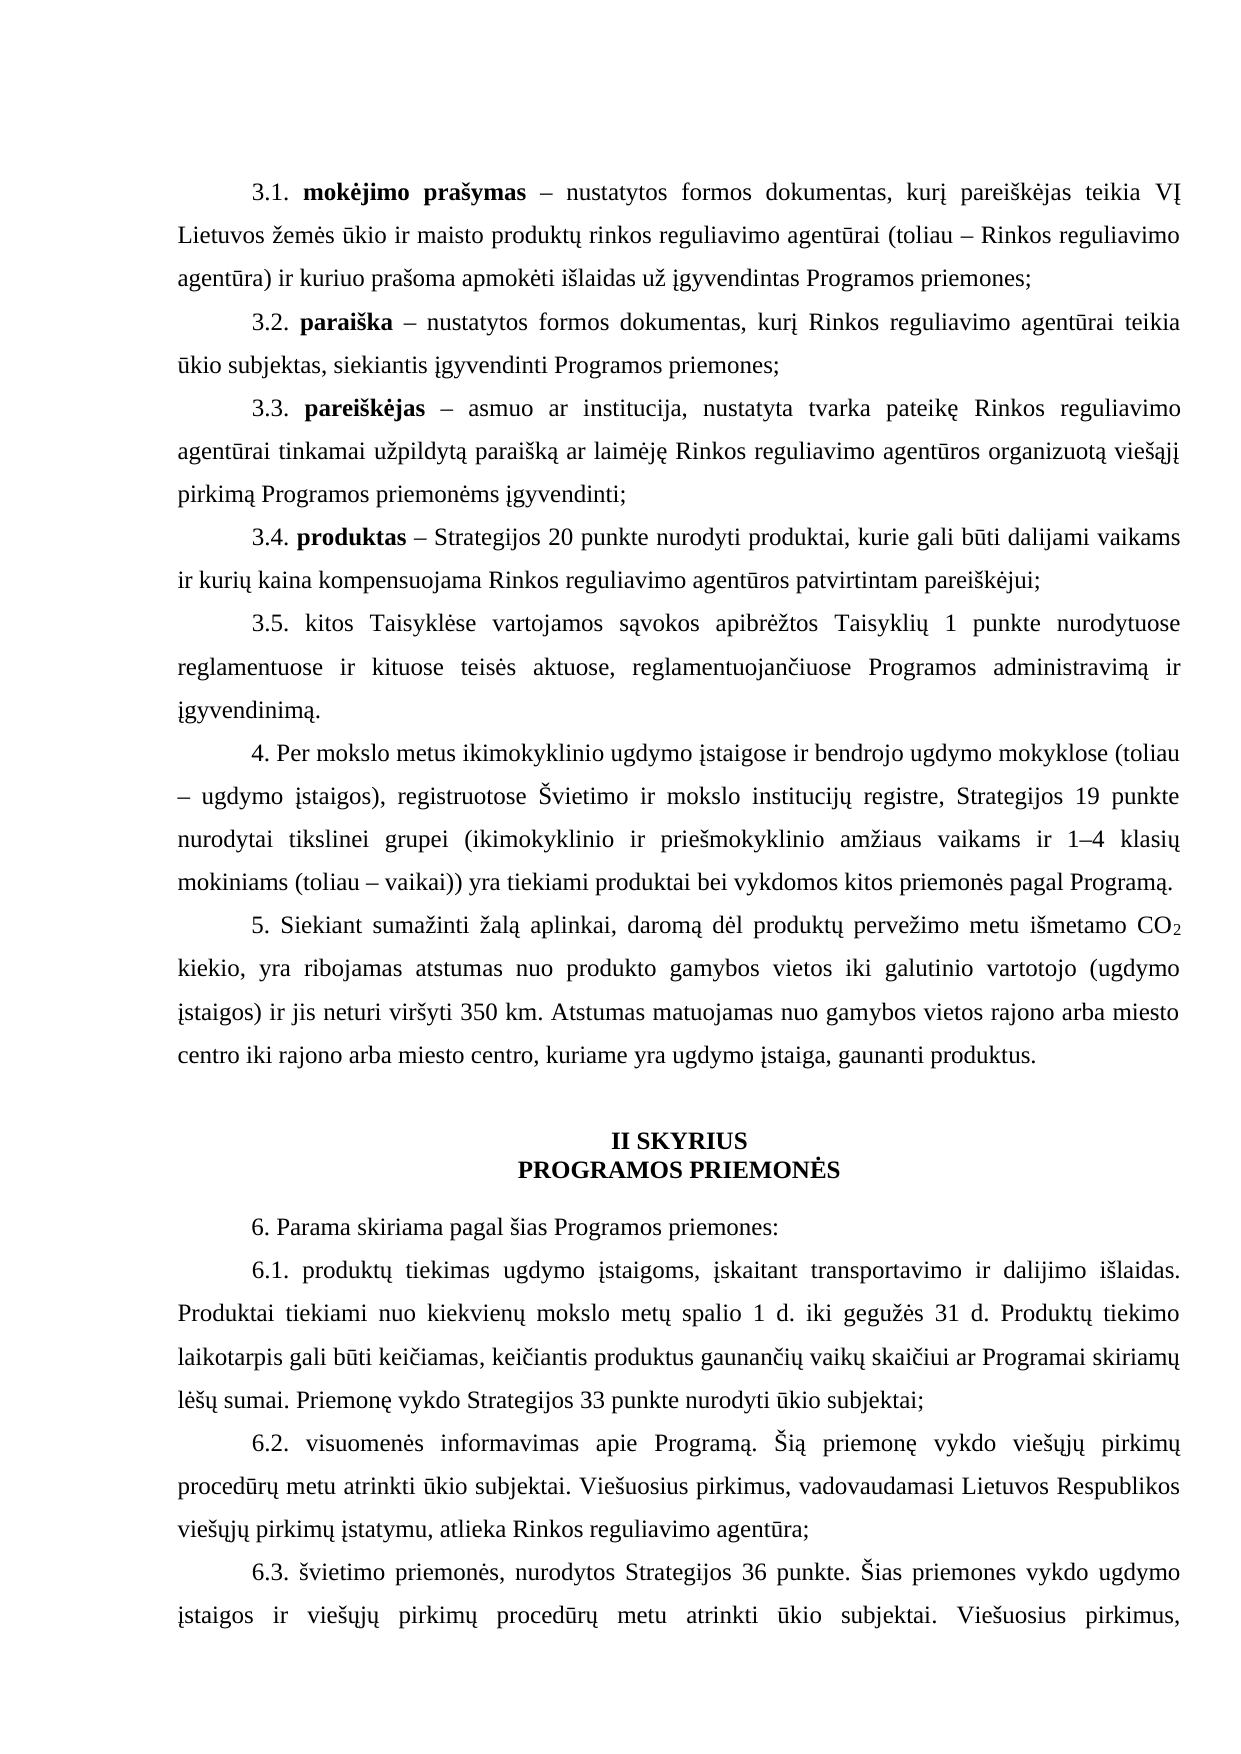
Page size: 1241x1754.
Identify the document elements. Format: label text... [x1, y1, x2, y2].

text 4. Per mokslo metus ikimokyklinio ugdymo įstaigose ir bendrojo ugdymo mokyklose (toliau – ugdymo įstaigos), registruotose Švietimo ir mokslo institucijų registre, Strategijos 19 punkte nurodytai tikslinei grupei (ikimokyklinio ir priešmokyklinio amžiaus vaikams ir 1–4 klasių mokiniams (toliau – vaikai)) yra tiekiami produktai bei vykdomos kitos priemonės pagal Programą. [177, 738, 1181, 896]
text 3.1. mokėjimo prašymas – nustatytos formos dokumentas, kurį pareiškėjas teikia VĮ Lietuvos žemės ūkio ir maisto produktų rinkos reguliavimo agentūrai (toliau – Rinkos reguliavimo agentūra) ir kuriuo prašoma apmokėti išlaidas už įgyvendintas Programos priemones; [177, 177, 1181, 292]
text 3.4. produktas – Strategijos 20 punkte nurodyti produktai, kurie gali būti dalijami vaikams ir kurių kaina kompensuojama Rinkos reguliavimo agentūros patvirtintam pareiškėjui; [177, 522, 1181, 594]
text II SKYRIUS [177, 1126, 1181, 1155]
text 6.3. švietimo priemonės, nurodytos Strategijos 36 punkte. Šias priemones vykdo ugdymo įstaigos ir viešųjų pirkimų procedūrų metu atrinkti ūkio subjektai. Viešuosius pirkimus, [177, 1557, 1181, 1629]
text 3.3. pareiškėjas – asmuo ar institucija, nustatyta tvarka pateikę Rinkos reguliavimo agentūrai tinkamai užpildytą paraišką ar laimėję Rinkos reguliavimo agentūros organizuotą viešąjį pirkimą Programos priemonėms įgyvendinti; [177, 393, 1181, 508]
text 6.2. visuomenės informavimas apie Programą. Šią priemonę vykdo viešųjų pirkimų procedūrų metu atrinkti ūkio subjektai. Viešuosius pirkimus, vadovaudamasi Lietuvos Respublikos viešųjų pirkimų įstatymu, atlieka Rinkos reguliavimo agentūra; [177, 1428, 1181, 1543]
text 3.2. paraiška – nustatytos formos dokumentas, kurį Rinkos reguliavimo agentūrai teikia ūkio subjektas, siekiantis įgyvendinti Programos priemones; [177, 307, 1181, 378]
text 5. Siekiant sumažinti žalą aplinkai, daromą dėl produktų pervežimo metu išmetamo CO2 kiekio, yra ribojamas atstumas nuo produkto gamybos vietos iki galutinio vartotojo (ugdymo įstaigos) ir jis neturi viršyti 350 km. Atstumas matuojamas nuo gamybos vietos rajono arba miesto centro iki rajono arba miesto centro, kuriame yra ugdymo įstaiga, gaunanti produktus. [177, 910, 1181, 1068]
text 6.1. produktų tiekimas ugdymo įstaigoms, įskaitant transportavimo ir dalijimo išlaidas. Produktai tiekiami nuo kiekvienų mokslo metų spalio 1 d. iki gegužės 31 d. Produktų tiekimo laikotarpis gali būti keičiamas, keičiantis produktus gaunančių vaikų skaičiui ar Programai skiriamų lėšų sumai. Priemonę vykdo Strategijos 33 punkte nurodyti ūkio subjektai; [177, 1255, 1181, 1413]
text PROGRAMOS PRIEMONĖS [177, 1155, 1181, 1183]
text 3.5. kitos Taisyklėse vartojamos sąvokos apibrėžtos Taisyklių 1 punkte nurodytuose reglamentuose ir kituose teisės aktuose, reglamentuojančiuose Programos administravimą ir įgyvendinimą. [177, 608, 1181, 723]
text 6. Parama skiriama pagal šias Programos priemones: [251, 1212, 1181, 1241]
